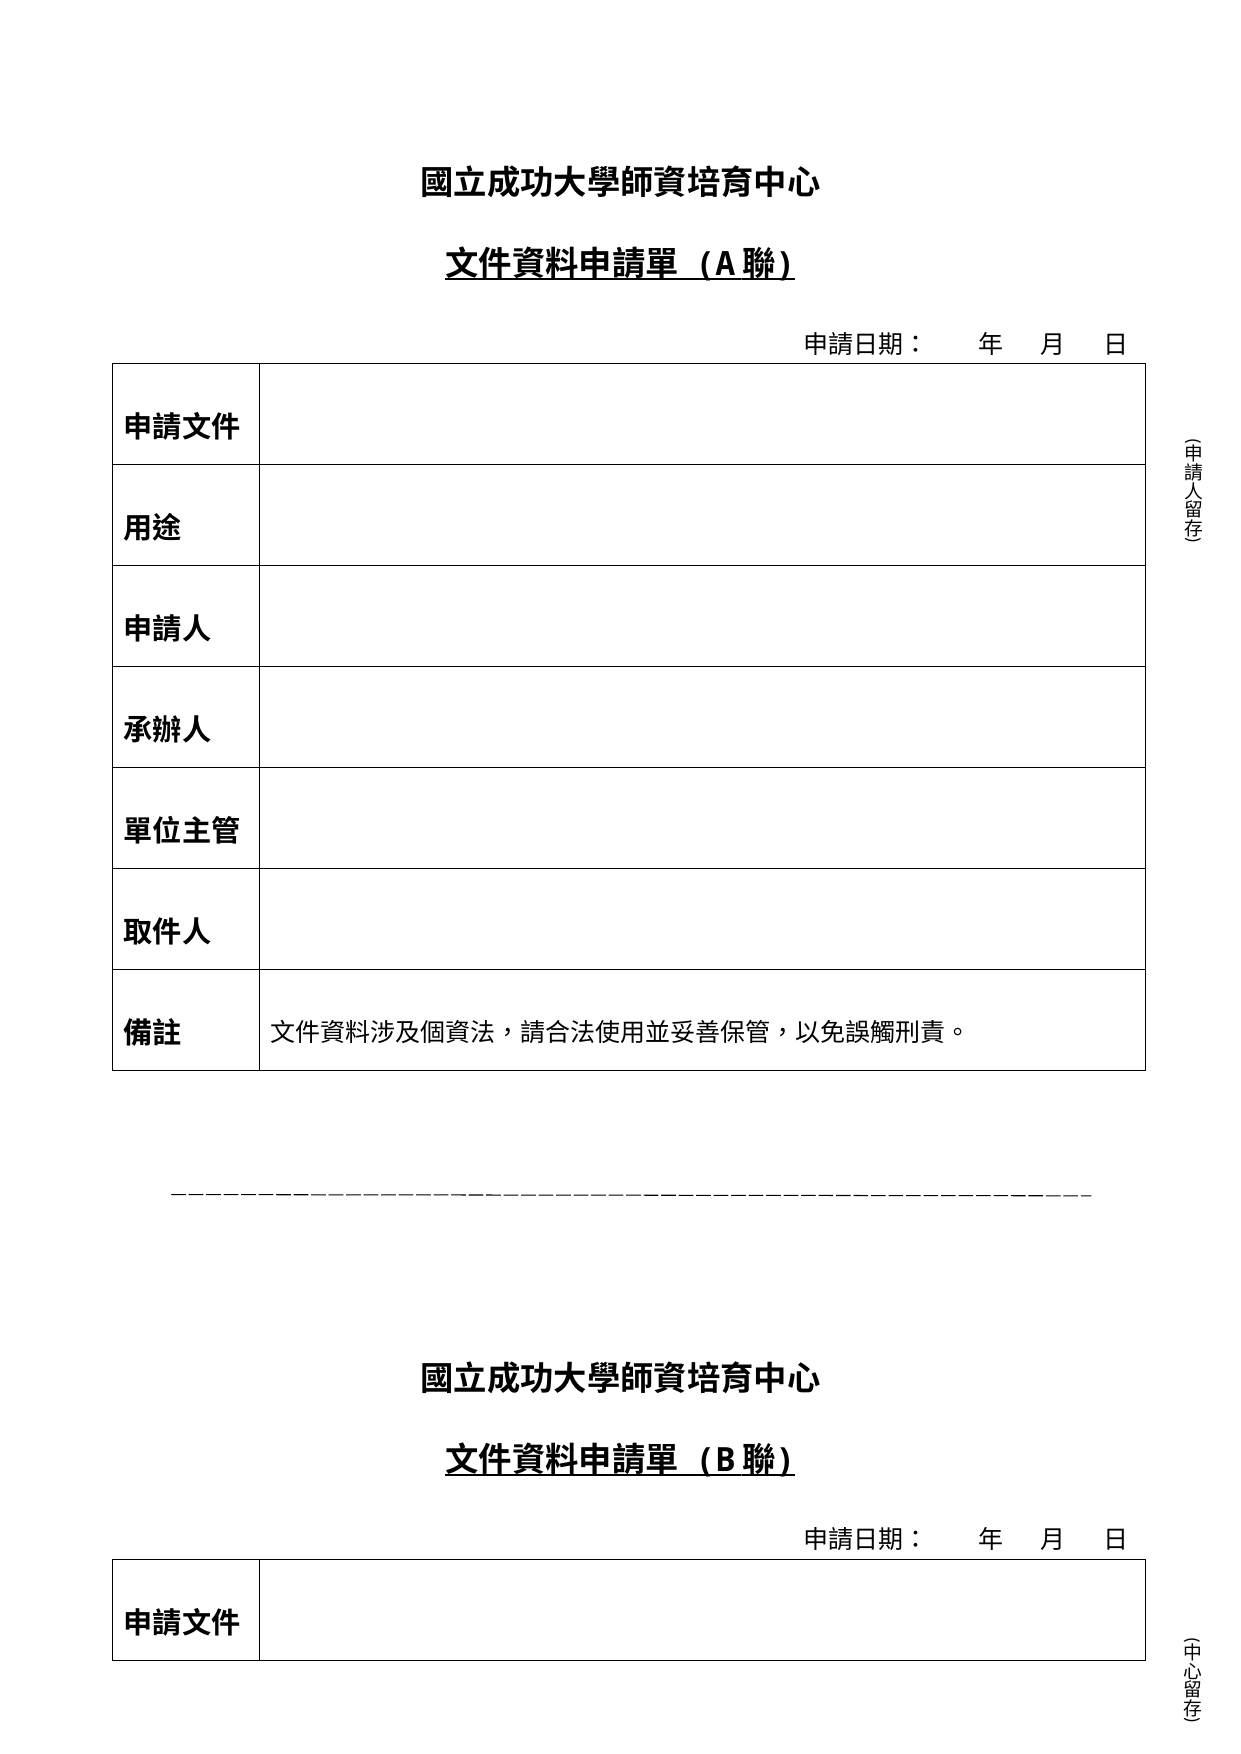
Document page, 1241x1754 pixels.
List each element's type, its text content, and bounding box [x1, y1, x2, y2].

text 國立成功大學師資培育中心 [112, 1334, 1128, 1396]
table_header [260, 1560, 1145, 1660]
text (中心留存) [1179, 1637, 1207, 1726]
text (申請人留存) [1180, 438, 1207, 544]
table_cell [260, 768, 1145, 868]
table_cell 單位主管 [113, 768, 259, 868]
text 申請日期： 年 月 日 [112, 301, 1128, 363]
table_header 申請文件 [113, 1560, 259, 1660]
table_cell [260, 465, 1145, 565]
table_cell 文件資料涉及個資法，請合法使用並妥善保管，以免誤觸刑責。 [260, 970, 1145, 1070]
table_cell [260, 667, 1145, 767]
table_header 申請文件 [113, 364, 259, 464]
text 申請日期： 年 月 日 [112, 1496, 1128, 1559]
table_cell [260, 869, 1145, 969]
table_cell 備註 [113, 970, 259, 1070]
table_cell [260, 566, 1145, 666]
text 文件資料申請單 (B聯) [112, 1415, 1128, 1478]
text [1151, 423, 1215, 559]
text [1150, 1622, 1214, 1741]
text 國立成功大學師資培育中心 [112, 138, 1128, 201]
table_cell 用途 [113, 465, 259, 565]
table_cell 承辦人 [113, 667, 259, 767]
text 文件資料申請單 (A聯) [112, 219, 1128, 282]
table_header [260, 364, 1145, 464]
table_cell 申請人 [113, 566, 259, 666]
table_cell 取件人 [113, 869, 259, 969]
